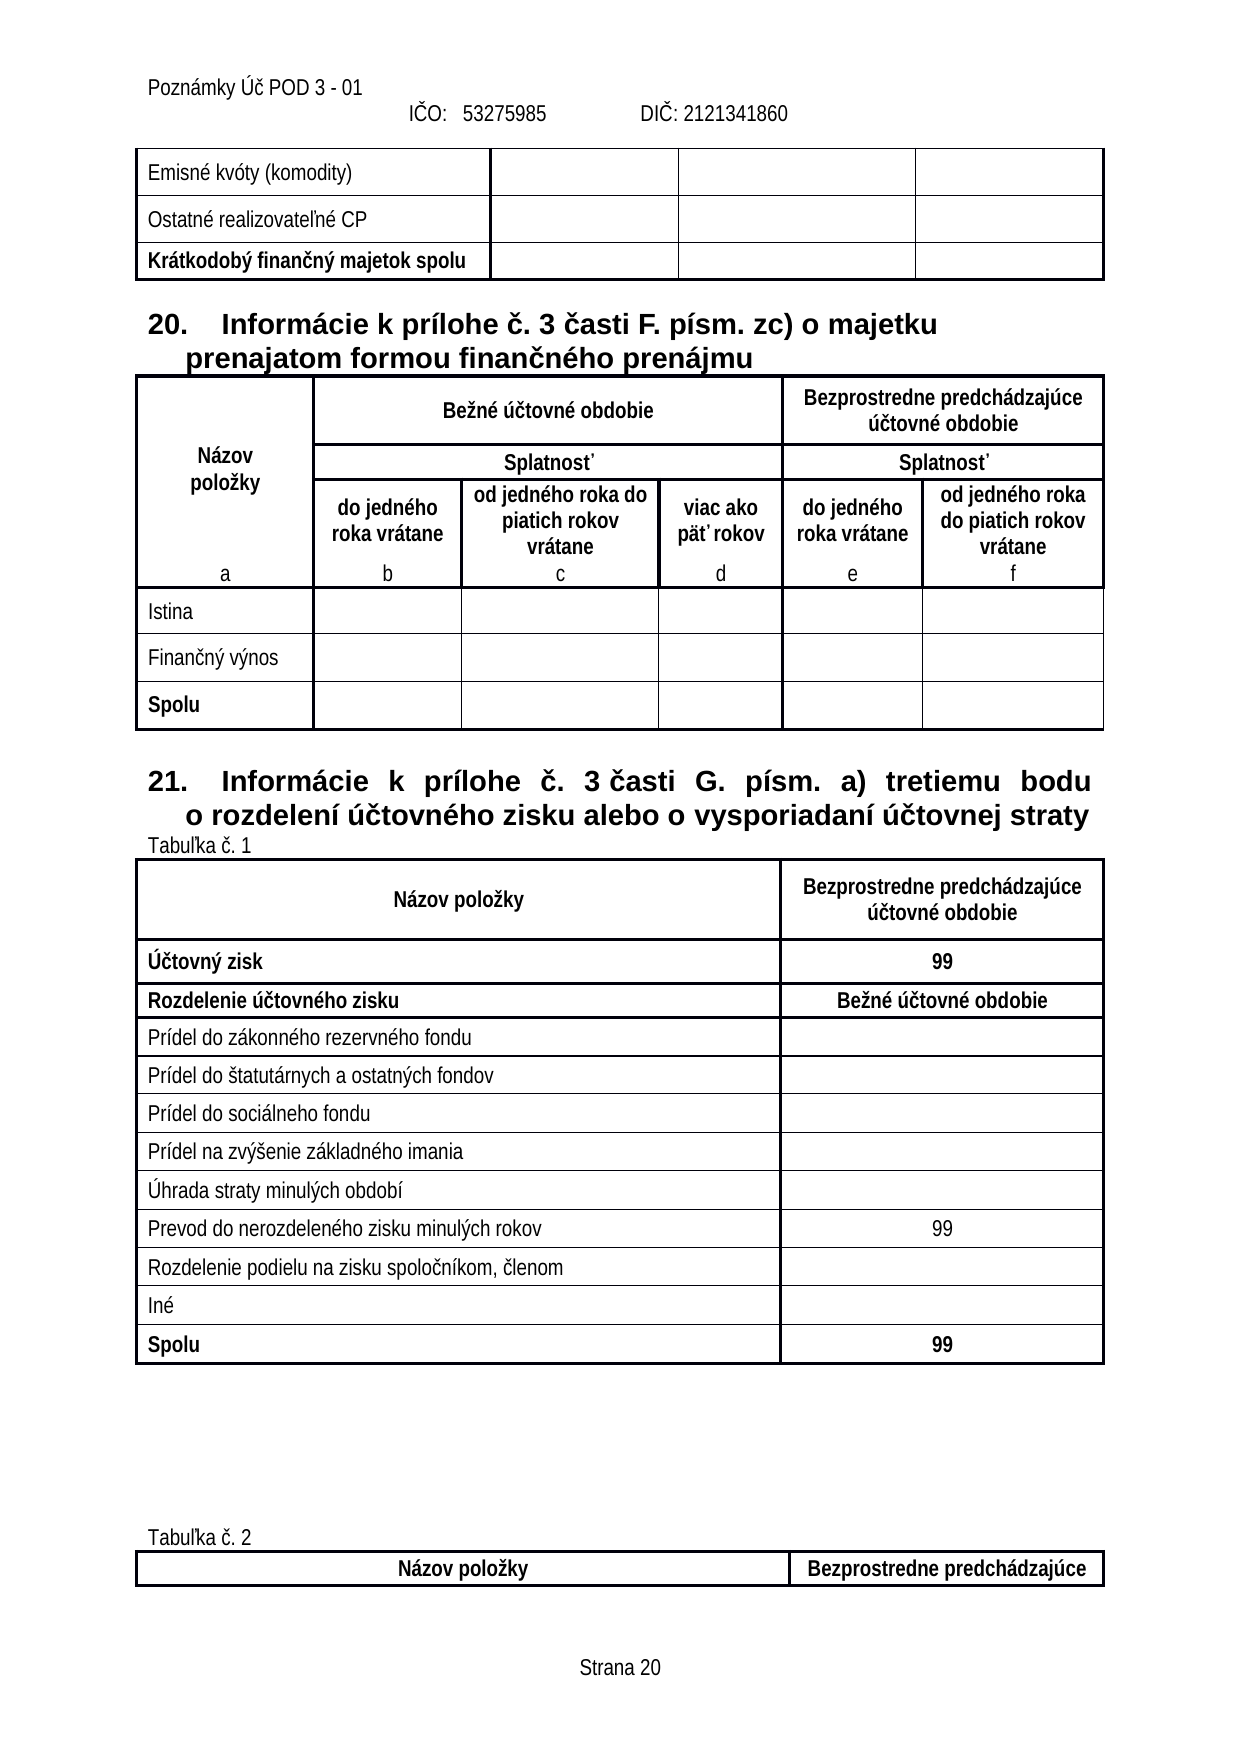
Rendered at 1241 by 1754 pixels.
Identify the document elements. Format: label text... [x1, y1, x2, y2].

table_header Bezprostredne predchádzajúce [791, 1553, 1102, 1584]
table_cell do jedného roka vrátane [315, 481, 460, 559]
table_cell [916, 196, 1102, 242]
table_cell [492, 196, 678, 242]
table_cell Istina [138, 589, 312, 633]
title Informácie k prílohe č. 3 časti F. písm. zc) o majetku prenajatom formou finančného prenájmu [148, 307, 1092, 374]
table_cell [659, 634, 781, 681]
table_cell [679, 196, 915, 242]
table_cell Spolu [138, 682, 312, 728]
text Tabuľka č. 1 [148, 832, 1092, 858]
table_cell [315, 634, 461, 681]
table_cell Prevod do nerozdeleného zisku minulých rokov [138, 1210, 779, 1247]
table_cell 99 [782, 1325, 1102, 1362]
table_cell Účtovný zisk [138, 941, 779, 982]
table_cell [679, 243, 915, 278]
table_cell Finančný výnos [138, 634, 312, 681]
table_cell d [661, 560, 781, 586]
table_cell od jedného roka do piatich rokov vrátane [924, 481, 1102, 559]
table_cell [784, 634, 922, 681]
title Informácie k prílohe č. 3 časti G. písm. a) tretiemu bodu o rozdelení účtovného zisku alebo o vysporiadaní účtovnej straty [148, 764, 1092, 832]
table_cell [923, 634, 1103, 681]
table_cell [659, 589, 781, 633]
table_cell Iné [138, 1286, 779, 1324]
table_header Bežné účtovné obdobie [315, 378, 781, 443]
table_cell [659, 682, 781, 728]
table_cell [782, 1019, 1102, 1055]
table_cell f [924, 560, 1102, 586]
table_cell Bežné účtovné obdobie [782, 985, 1102, 1016]
table_cell a [138, 560, 312, 586]
table_cell Rozdelenie účtovného zisku [138, 985, 779, 1016]
table_cell [782, 1133, 1102, 1170]
table_cell Emisné kvóty (komodity) [138, 149, 489, 195]
table_cell [782, 1094, 1102, 1132]
table_cell Ostatné realizovateľné CP [138, 196, 489, 242]
table_cell [916, 149, 1102, 195]
table_cell [916, 243, 1102, 278]
table_cell Prídel do sociálneho fondu [138, 1094, 779, 1132]
table_cell Spolu [138, 1325, 779, 1362]
table_header Názov položky [138, 1553, 788, 1584]
table_cell [462, 589, 658, 633]
table_cell [492, 149, 678, 195]
table_cell [782, 1248, 1102, 1285]
table_cell [315, 682, 461, 728]
table_cell Krátkodobý finančný majetok spolu [138, 243, 489, 278]
table_cell [492, 243, 678, 278]
table_cell [782, 1286, 1102, 1324]
table_cell [784, 589, 922, 633]
table_cell [923, 589, 1103, 633]
table_cell Splatnosť [315, 446, 781, 477]
table_cell [462, 634, 658, 681]
table_cell b [315, 560, 460, 586]
table_cell Splatnosť [784, 446, 1102, 477]
text Tabuľka č. 2 [148, 1523, 1092, 1550]
table_header Názov položky [138, 378, 312, 559]
table_cell do jedného roka vrátane [784, 481, 921, 559]
table_cell c [463, 560, 657, 586]
table_cell Prídel do zákonného rezervného fondu [138, 1019, 779, 1055]
table_cell Prídel do štatutárnych a ostatných fondov [138, 1057, 779, 1093]
table_cell 99 [782, 941, 1102, 982]
table_cell Prídel na zvýšenie základného imania [138, 1133, 779, 1170]
table_cell [782, 1171, 1102, 1208]
table_cell [462, 682, 658, 728]
table_cell [679, 149, 915, 195]
table_cell [923, 682, 1103, 728]
table_cell viac ako päť rokov [661, 481, 781, 559]
table_cell e [784, 560, 921, 586]
table_cell [782, 1057, 1102, 1093]
table_cell Úhrada straty minulých období [138, 1171, 779, 1208]
table_header Bezprostredne predchádzajúce účtovné obdobie [782, 861, 1102, 938]
table_cell Rozdelenie podielu na zisku spoločníkom, členom [138, 1248, 779, 1285]
table_header Bezprostredne predchádzajúce účtovné obdobie [784, 378, 1102, 443]
table_cell [784, 682, 922, 728]
table_cell od jedného roka do piatich rokov vrátane [463, 481, 657, 559]
table_cell [315, 589, 461, 633]
table_header Názov položky [138, 861, 779, 938]
table_cell 99 [782, 1210, 1102, 1247]
